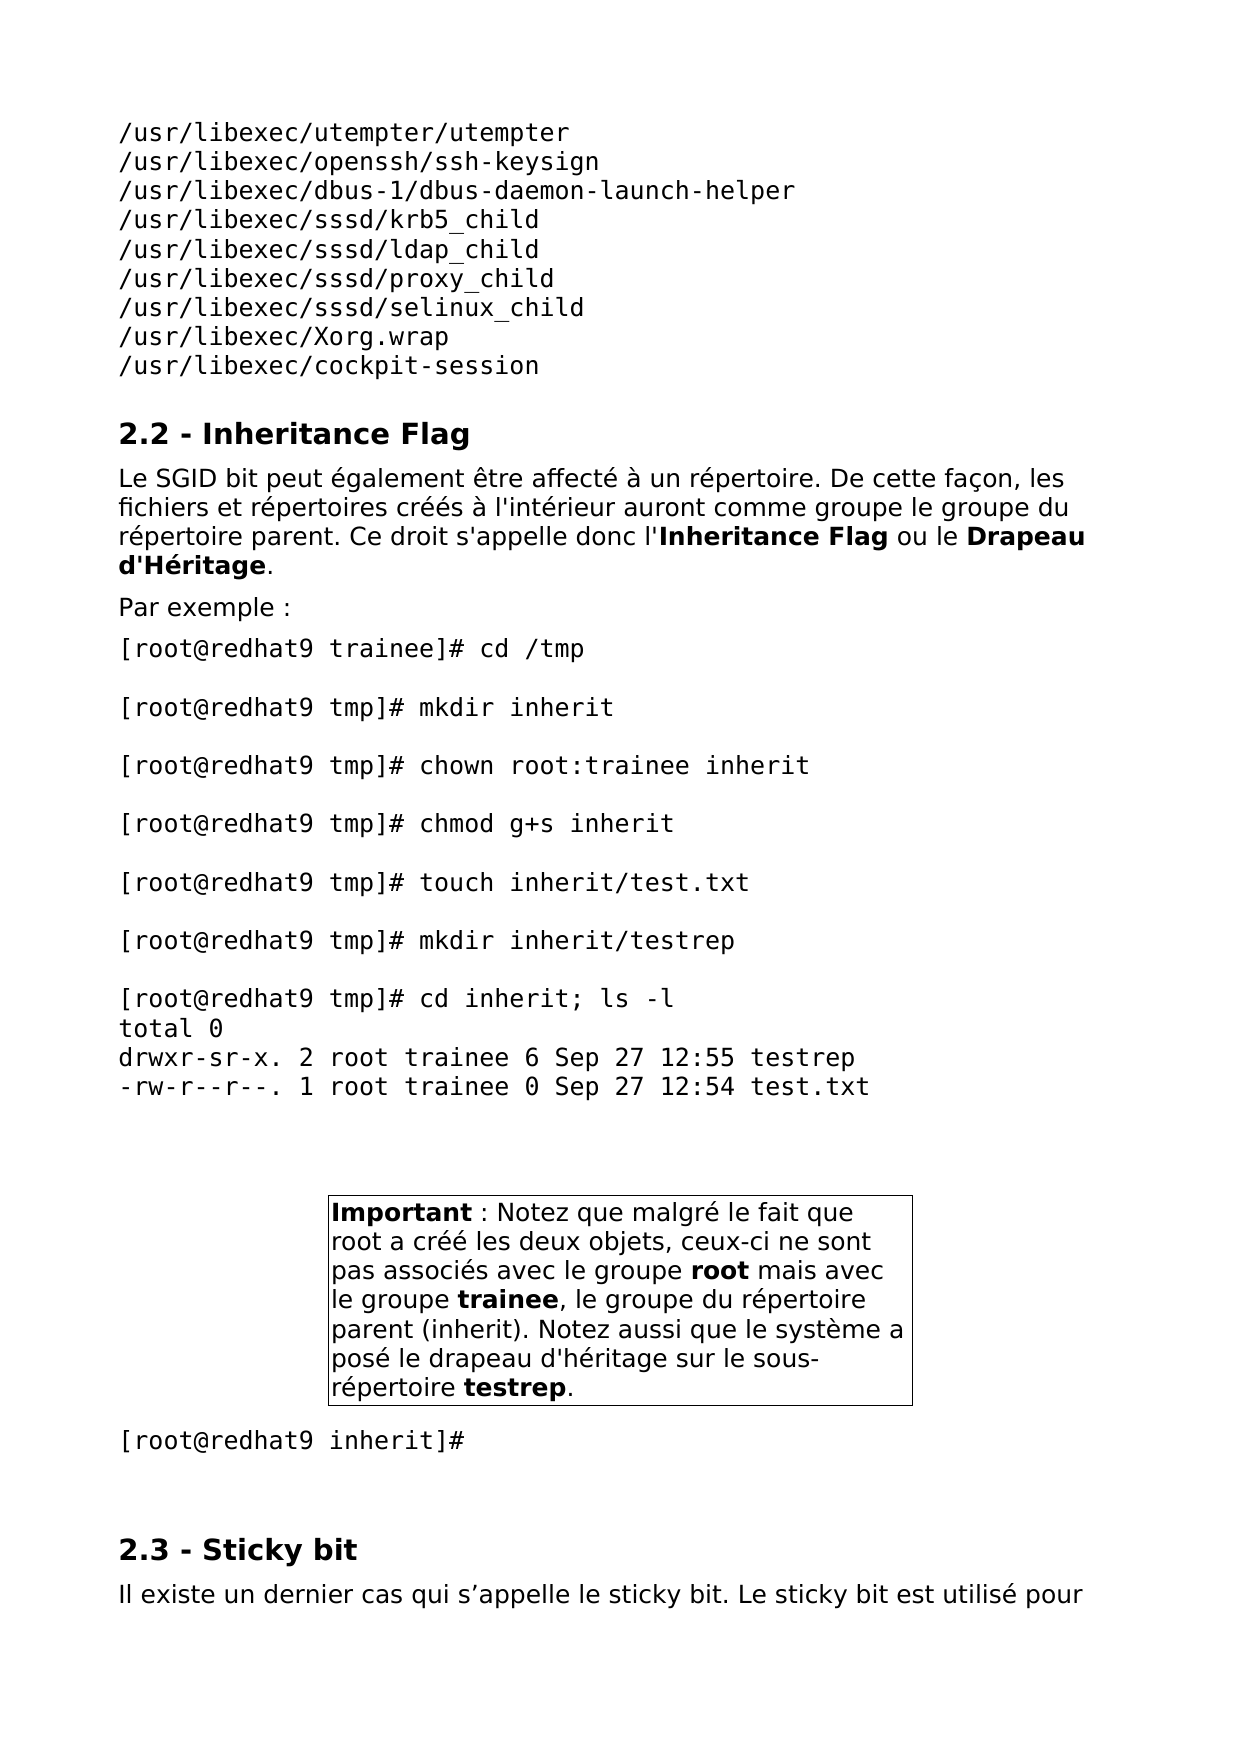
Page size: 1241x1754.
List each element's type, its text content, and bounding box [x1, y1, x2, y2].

text /usr/libexec/utempter/utempter /usr/libexec/openssh/ssh-keysign /usr/libexec/dbus-1/dbus-daemon-launch-helper /usr/libexec/sssd/krb5_child /usr/libexec/sssd/ldap_child /usr/libexec/sssd/proxy_child /usr/libexec/sssd/selinux_child /usr/libexec/Xorg.wrap /usr/libexec/cockpit-session [118, 118, 1122, 381]
text [root@redhat9 trainee]# cd /tmp [root@redhat9 tmp]# mkdir inherit [root@redhat9 tmp]# chown root:trainee inherit [root@redhat9 tmp]# chmod g+s inherit [root@redhat9 tmp]# touch inherit/test.txt [root@redhat9 tmp]# mkdir inherit/testrep [root@redhat9 tmp]# cd inherit; ls -l total 0 drwxr-sr-x. 2 root trainee 6 Sep 27 12:55 testrep -rw-r--r--. 1 root trainee 0 Sep 27 12:54 test.txt [root@redhat9 inherit]# [118, 635, 1122, 1455]
text Par exemple : [118, 593, 1122, 622]
subtitle 2.2 - Inheritance Flag [118, 417, 1122, 451]
text Il existe un dernier cas qui s’appelle le sticky bit. Le sticky bit est utilisé pour [118, 1580, 1122, 1609]
table_header Important : Notez que malgré le fait que root a créé les deux objets, ceux-ci ne sont pas associés avec le groupe root mais avec le groupe trainee, le groupe du répertoire parent (inherit). Notez aussi que le système a posé le drapeau d'héritage sur le sous-répertoire testrep. [329, 1196, 912, 1405]
text Le SGID bit peut également être affecté à un répertoire. De cette façon, les fichiers et répertoires créés à l'intérieur auront comme groupe le groupe du répertoire parent. Ce droit s'appelle donc l'Inheritance Flag ou le Drapeau d'Héritage. [118, 464, 1122, 581]
subtitle 2.3 - Sticky bit [118, 1534, 1122, 1568]
